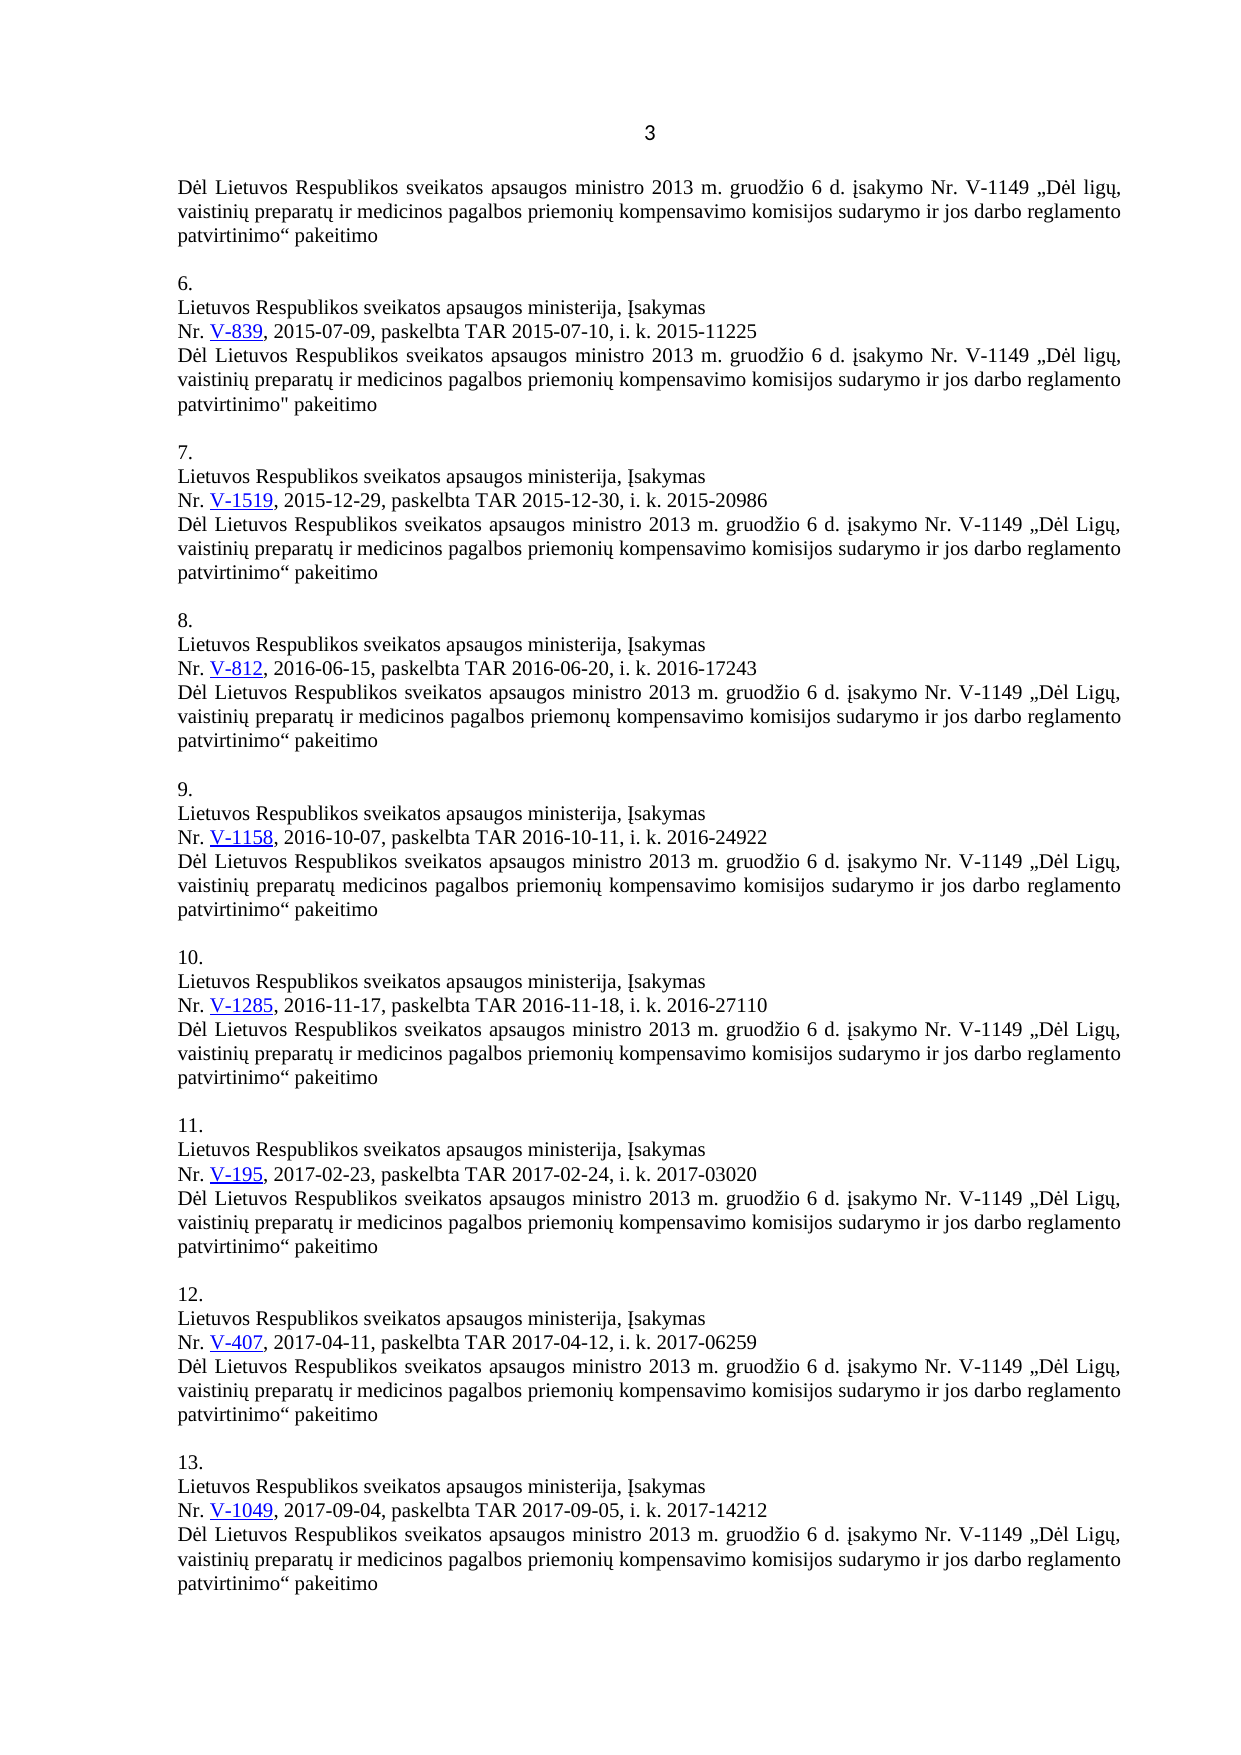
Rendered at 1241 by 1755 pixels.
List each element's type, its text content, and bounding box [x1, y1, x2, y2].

text Nr. V-1158, 2016-10-07, paskelbta TAR 2016-10-11, i. k. 2016-24922 [177, 824, 1122, 849]
text Dėl Lietuvos Respublikos sveikatos apsaugos ministro 2013 m. gruodžio 6 d. įsakymo Nr. V-1149 „Dėl ligų, vaistinių preparatų ir medicinos pagalbos priemonių kompensavimo komisijos sudarymo ir jos darbo reglamento patvirtinimo“ pakeitimo [177, 175, 1122, 247]
text 13. [177, 1450, 1122, 1474]
text Lietuvos Respublikos sveikatos apsaugos ministerija, Įsakymas [177, 801, 1122, 824]
text Nr. V-1519, 2015-12-29, paskelbta TAR 2015-12-30, i. k. 2015-20986 [177, 488, 1122, 512]
text Lietuvos Respublikos sveikatos apsaugos ministerija, Įsakymas [177, 295, 1122, 319]
text Nr. V-812, 2016-06-15, paskelbta TAR 2016-06-20, i. k. 2016-17243 [177, 656, 1122, 680]
text 11. [177, 1113, 1122, 1137]
text Dėl Lietuvos Respublikos sveikatos apsaugos ministro 2013 m. gruodžio 6 d. įsakymo Nr. V-1149 „Dėl Ligų, vaistinių preparatų ir medicinos pagalbos priemonų kompensavimo komisijos sudarymo ir jos darbo reglamento patvirtinimo“ pakeitimo [177, 680, 1122, 752]
text Lietuvos Respublikos sveikatos apsaugos ministerija, Įsakymas [177, 1137, 1122, 1161]
text Lietuvos Respublikos sveikatos apsaugos ministerija, Įsakymas [177, 632, 1122, 656]
text 8. [177, 608, 1122, 632]
text Nr. V-1285, 2016-11-17, paskelbta TAR 2016-11-18, i. k. 2016-27110 [177, 993, 1122, 1017]
text Nr. V-195, 2017-02-23, paskelbta TAR 2017-02-24, i. k. 2017-03020 [177, 1161, 1122, 1186]
text Dėl Lietuvos Respublikos sveikatos apsaugos ministro 2013 m. gruodžio 6 d. įsakymo Nr. V-1149 „Dėl Ligų, vaistinių preparatų ir medicinos pagalbos priemonių kompensavimo komisijos sudarymo ir jos darbo reglamento patvirtinimo“ pakeitimo [177, 1017, 1122, 1089]
text 10. [177, 945, 1122, 969]
text Nr. V-1049, 2017-09-04, paskelbta TAR 2017-09-05, i. k. 2017-14212 [177, 1498, 1122, 1522]
text Lietuvos Respublikos sveikatos apsaugos ministerija, Įsakymas [177, 1306, 1122, 1330]
text 9. [177, 776, 1122, 801]
text Dėl Lietuvos Respublikos sveikatos apsaugos ministro 2013 m. gruodžio 6 d. įsakymo Nr. V-1149 „Dėl Ligų, vaistinių preparatų medicinos pagalbos priemonių kompensavimo komisijos sudarymo ir jos darbo reglamento patvirtinimo“ pakeitimo [177, 849, 1122, 921]
text Nr. V-407, 2017-04-11, paskelbta TAR 2017-04-12, i. k. 2017-06259 [177, 1330, 1122, 1354]
text 7. [177, 439, 1122, 464]
text Dėl Lietuvos Respublikos sveikatos apsaugos ministro 2013 m. gruodžio 6 d. įsakymo Nr. V-1149 „Dėl Ligų, vaistinių preparatų ir medicinos pagalbos priemonių kompensavimo komisijos sudarymo ir jos darbo reglamento patvirtinimo“ pakeitimo [177, 1186, 1122, 1258]
text Nr. V-839, 2015-07-09, paskelbta TAR 2015-07-10, i. k. 2015-11225 [177, 319, 1122, 343]
text Dėl Lietuvos Respublikos sveikatos apsaugos ministro 2013 m. gruodžio 6 d. įsakymo Nr. V-1149 „Dėl Ligų, vaistinių preparatų ir medicinos pagalbos priemonių kompensavimo komisijos sudarymo ir jos darbo reglamento patvirtinimo“ pakeitimo [177, 1354, 1122, 1426]
text Lietuvos Respublikos sveikatos apsaugos ministerija, Įsakymas [177, 969, 1122, 993]
text Dėl Lietuvos Respublikos sveikatos apsaugos ministro 2013 m. gruodžio 6 d. įsakymo Nr. V-1149 „Dėl Ligų, vaistinių preparatų ir medicinos pagalbos priemonių kompensavimo komisijos sudarymo ir jos darbo reglamento patvirtinimo“ pakeitimo [177, 512, 1122, 584]
text 6. [177, 271, 1122, 295]
text Lietuvos Respublikos sveikatos apsaugos ministerija, Įsakymas [177, 1474, 1122, 1498]
text Dėl Lietuvos Respublikos sveikatos apsaugos ministro 2013 m. gruodžio 6 d. įsakymo Nr. V-1149 „Dėl ligų, vaistinių preparatų ir medicinos pagalbos priemonių kompensavimo komisijos sudarymo ir jos darbo reglamento patvirtinimo" pakeitimo [177, 343, 1122, 416]
text Lietuvos Respublikos sveikatos apsaugos ministerija, Įsakymas [177, 464, 1122, 488]
text Dėl Lietuvos Respublikos sveikatos apsaugos ministro 2013 m. gruodžio 6 d. įsakymo Nr. V-1149 „Dėl Ligų, vaistinių preparatų ir medicinos pagalbos priemonių kompensavimo komisijos sudarymo ir jos darbo reglamento patvirtinimo“ pakeitimo [177, 1522, 1122, 1594]
text 12. [177, 1282, 1122, 1306]
